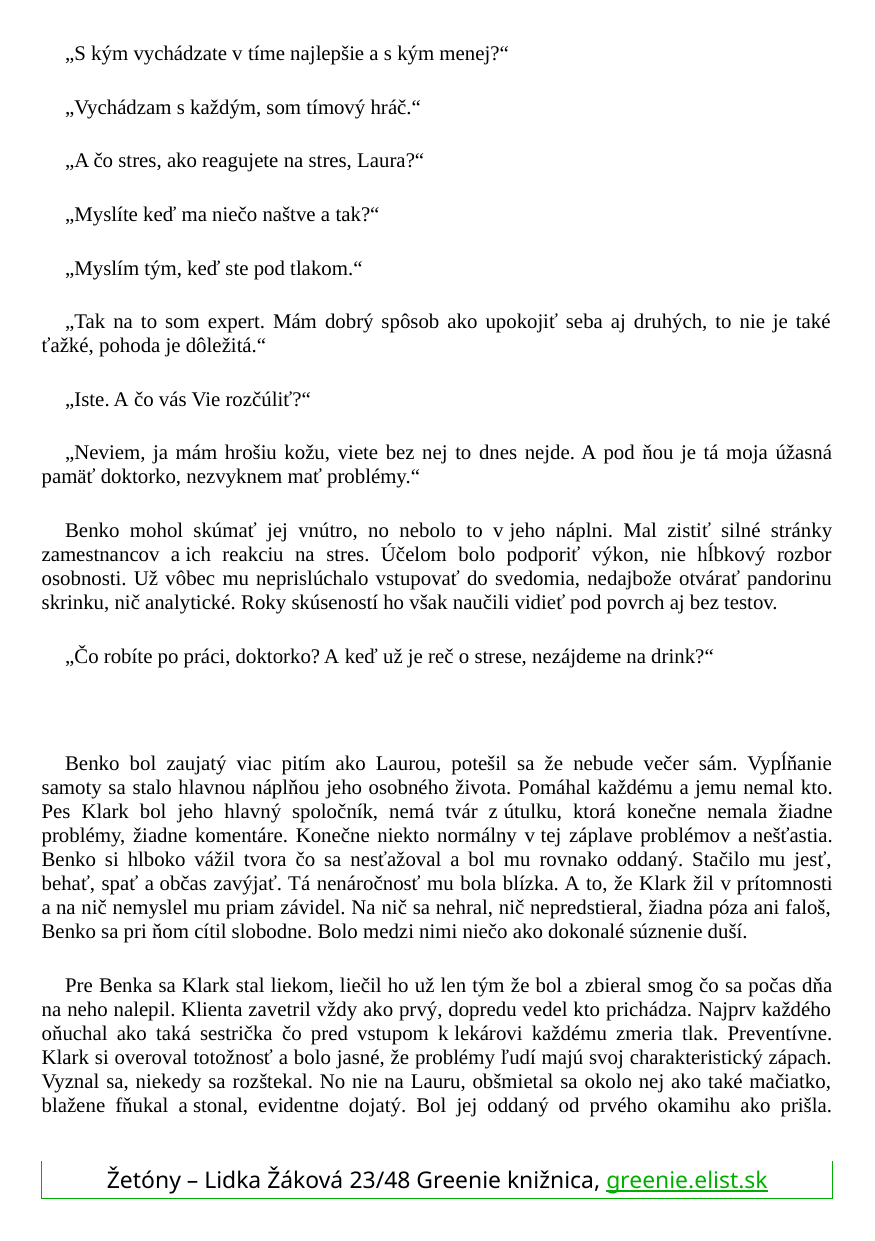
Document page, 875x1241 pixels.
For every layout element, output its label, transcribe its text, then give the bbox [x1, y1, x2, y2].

text „Myslím tým, keď ste pod tlakom.“ [41, 256, 833, 279]
text „Vychádzam s každým, som tímový hráč.“ [41, 95, 833, 119]
text „Iste. A čo vás Vie rozčúliť?“ [41, 387, 833, 411]
text „Tak na to som expert. Mám dobrý spôsob ako upokojiť seba aj druhých, to nie je také ťažké, pohoda je dôležitá.“ [41, 309, 833, 357]
text Pre Benka sa Klark stal liekom, liečil ho už len tým že bol a zbieral smog čo sa počas dňa na neho nalepil. Klienta zavetril vždy ako prvý, dopredu vedel kto prichádza. Najprv každého oňuchal ako taká sestrička čo pred vstupom k lekárovi každému zmeria tlak. Preventívne. Klark si overoval totožnosť a bolo jasné, že problémy ľudí majú svoj charakteristický zápach. Vyznal sa, niekedy sa rozštekal. No nie na Lauru, obšmietal sa okolo nej ako také mačiatko, blažene fňukal a stonal, evidentne dojatý. Bol jej oddaný od prvého okamihu ako prišla. [41, 973, 833, 1117]
text Benko mohol skúmať jej vnútro, no nebolo to v jeho náplni. Mal zistiť silné stránky zamestnancov a ich reakciu na stres. Účelom bolo podporiť výkon, nie hĺbkový rozbor osobnosti. Už vôbec mu neprislúchalo vstupovať do svedomia, nedajbože otvárať pandorinu skrinku, nič analytické. Roky skúseností ho však naučili vidieť pod povrch aj bez testov. [41, 518, 833, 614]
text „Neviem, ja mám hrošiu kožu, viete bez nej to dnes nejde. A pod ňou je tá moja úžasná pamäť doktorko, nezvyknem mať problémy.“ [41, 440, 833, 488]
text „Čo robíte po práci, doktorko? A keď už je reč o strese, nezájdeme na drink?“ [41, 643, 833, 668]
text „S kým vychádzate v tíme najlepšie a s kým menej?“ [41, 41, 833, 65]
text Benko bol zaujatý viac pitím ako Laurou, potešil sa že nebude večer sám. Vypĺňanie samoty sa stalo hlavnou náplňou jeho osobného života. Pomáhal každému a jemu nemal kto. Pes Klark bol jeho hlavný spoločník, nemá tvár z útulku, ktorá konečne nemala žiadne problémy, žiadne komentáre. Konečne niekto normálny v tej záplave problémov a nešťastia. Benko si hlboko vážil tvora čo sa nesťažoval a bol mu rovnako oddaný. Stačilo mu jesť, behať, spať a občas zavýjať. Tá nenáročnosť mu bola blízka. A to, že Klark žil v prítomnosti a na nič nemyslel mu priam závidel. Na nič sa nehral, nič nepredstieral, žiadna póza ani faloš, Benko sa pri ňom cítil slobodne. Bolo medzi nimi niečo ako dokonalé súznenie duší. [41, 751, 833, 943]
text „A čo stres, ako reagujete na stres, Laura?“ [41, 148, 833, 172]
text „Myslíte keď ma niečo naštve a tak?“ [41, 202, 833, 226]
